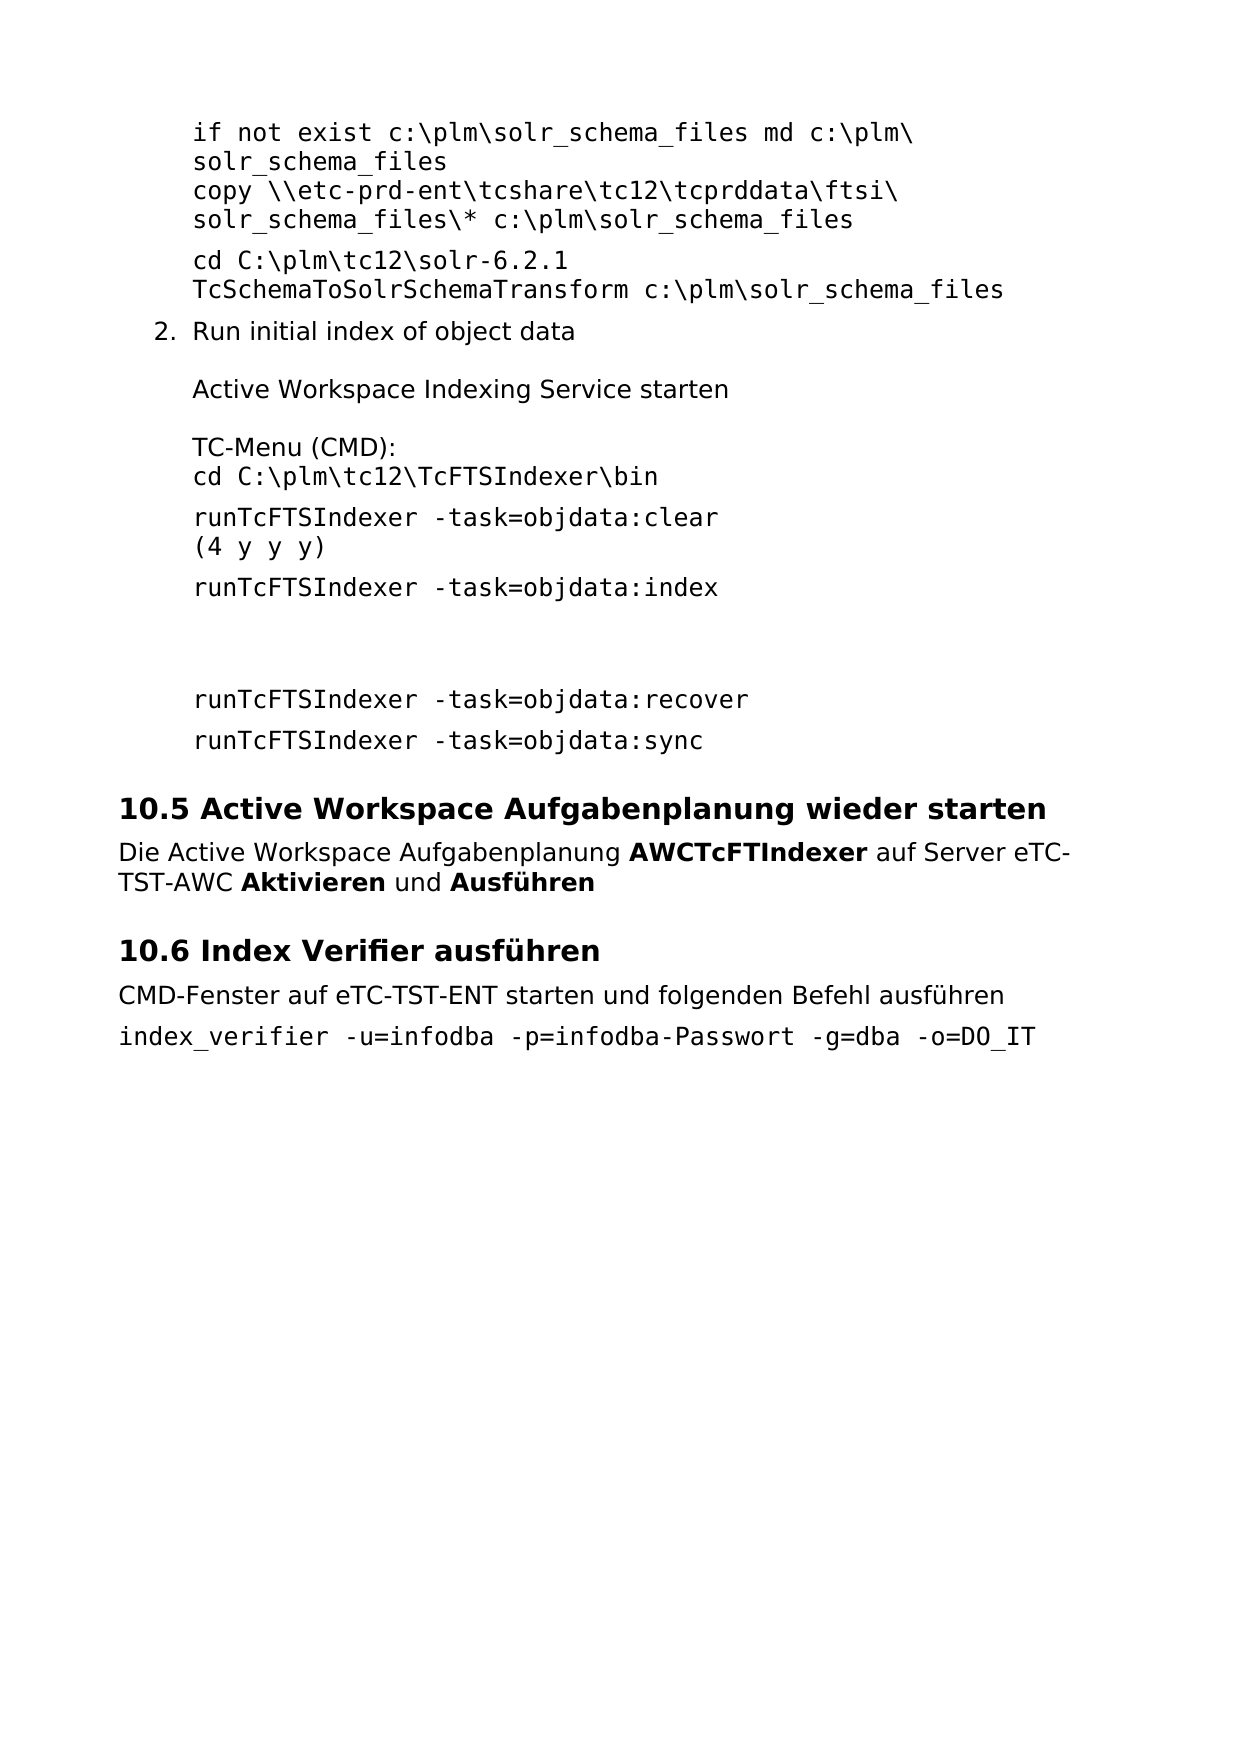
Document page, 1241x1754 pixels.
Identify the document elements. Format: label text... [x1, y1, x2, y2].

subtitle 10.5 Active Workspace Aufgabenplanung wieder starten [118, 792, 1122, 826]
list runTcFTSIndexer -task=objdata:clear (4 y y y) [177, 503, 1122, 562]
list cd C:\plm\tc12\TcFTSIndexer\bin [177, 462, 1122, 492]
list cd C:\plm\tc12\solr-6.2.1 TcSchemaToSolrSchemaTransform c:\plm\solr_schema_files [177, 247, 1122, 305]
subtitle 10.6 Index Verifier ausführen [118, 934, 1122, 968]
list runTcFTSIndexer -task=objdata:index [177, 573, 1122, 603]
list runTcFTSIndexer -task=objdata:sync [177, 726, 1122, 755]
text index_verifier -u=infodba -p=infodba-Passwort -g=dba -o=DO_IT [118, 1023, 1122, 1052]
text Die Active Workspace Aufgabenplanung AWCTcFTIndexer auf Server eTC-TST-AWC Aktivieren und Ausführen [118, 839, 1122, 897]
text CMD-Fenster auf eTC-TST-ENT starten und folgenden Befehl ausführen [118, 981, 1122, 1010]
list runTcFTSIndexer -task=objdata:recover [177, 685, 1122, 714]
list Run initial index of object data Active Workspace Indexing Service starten TC-Menu (CMD): [177, 317, 1122, 462]
list if not exist c:\plm\solr_schema_files md c:\plm\solr_schema_files copy \\etc-prd-ent\tcshare\tc12\tcprddata\ftsi\solr_schema_files\* c:\plm\solr_schema_files [177, 118, 1122, 235]
